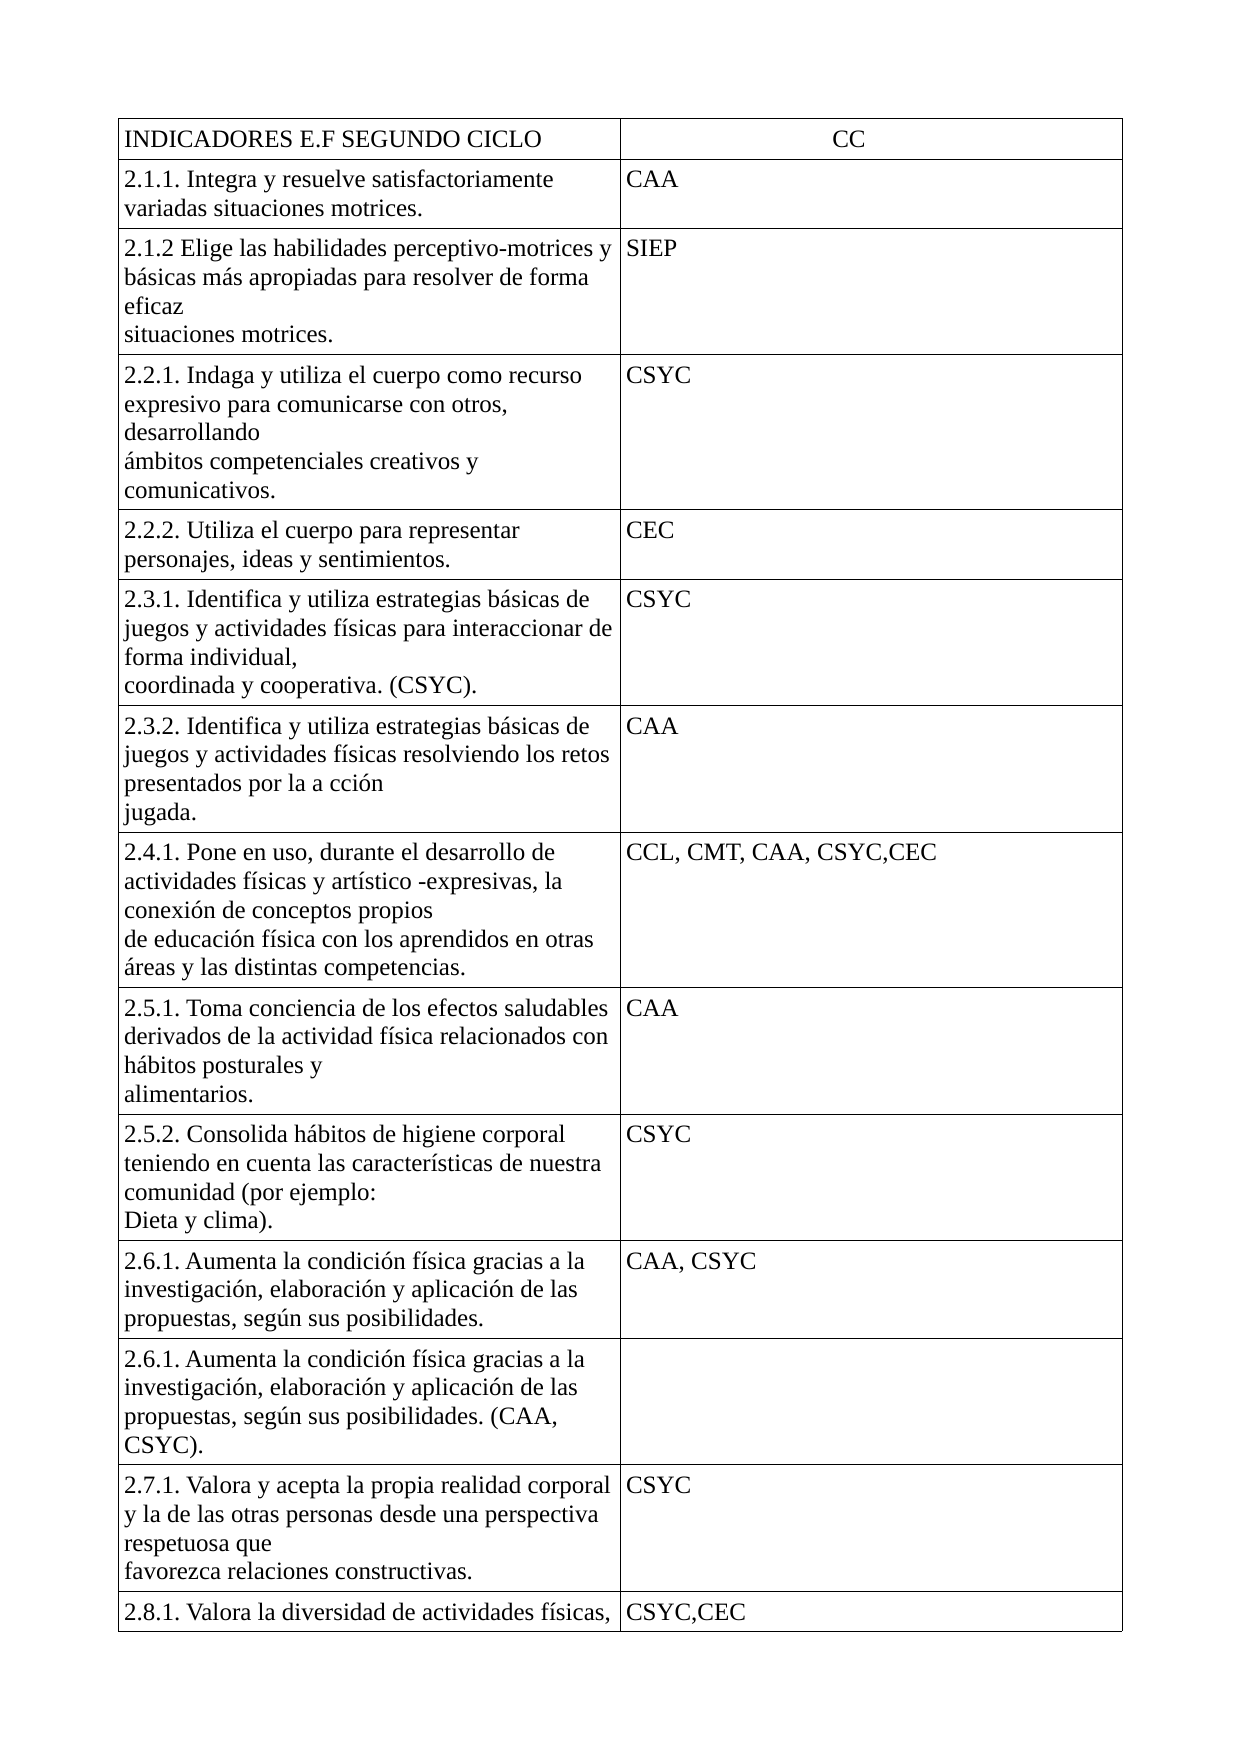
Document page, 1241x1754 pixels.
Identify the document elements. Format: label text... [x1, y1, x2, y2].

table_cell 2.2.2. Utiliza el cuerpo para representar personajes, ideas y sentimientos. [119, 510, 620, 578]
table_cell 2.7.1. Valora y acepta la propia realidad corporal y la de las otras personas desde una perspectiva respetuosa que favorezca relaciones constructivas. [119, 1465, 620, 1591]
table_cell CCL, CMT, CAA, CSYC,CEC [621, 833, 1122, 987]
table_cell CAA [621, 988, 1122, 1113]
table_cell CAA [621, 160, 1122, 227]
table_cell CAA, CSYC [621, 1241, 1122, 1338]
table_cell CEC [621, 510, 1122, 578]
table_cell 2.6.1. Aumenta la condición física gracias a la investigación, elaboración y aplicación de las propuestas, según sus posibilidades. (CAA, CSYC). [119, 1339, 620, 1464]
table_cell CSYC [621, 355, 1122, 509]
table_cell CSYC [621, 580, 1122, 705]
table_cell 2.1.2 Elige las habilidades perceptivo-motrices y básicas más apropiadas para resolver de forma eficaz situaciones motrices. [119, 229, 620, 354]
table_cell 2.5.2. Consolida hábitos de higiene corporal teniendo en cuenta las características de nuestra comunidad (por ejemplo: Dieta y clima). [119, 1115, 620, 1240]
table_cell 2.1.1. Integra y resuelve satisfactoriamente variadas situaciones motrices. [119, 160, 620, 227]
table_header INDICADORES E.F SEGUNDO CICLO [119, 119, 620, 158]
table_header CC [621, 119, 1122, 158]
table_cell SIEP [621, 229, 1122, 354]
table_cell 2.4.1. Pone en uso, durante el desarrollo de actividades físicas y artístico -expresivas, la conexión de conceptos propios de educación física con los aprendidos en otras áreas y las distintas competencias. [119, 833, 620, 987]
table_cell CSYC [621, 1115, 1122, 1240]
table_cell 2.6.1. Aumenta la condición física gracias a la investigación, elaboración y aplicación de las propuestas, según sus posibilidades. [119, 1241, 620, 1338]
table_cell CAA [621, 706, 1122, 832]
table_cell CSYC [621, 1465, 1122, 1591]
table_cell 2.3.1. Identifica y utiliza estrategias básicas de juegos y actividades físicas para interaccionar de forma individual, coordinada y cooperativa. (CSYC). [119, 580, 620, 705]
table_cell 2.5.1. Toma conciencia de los efectos saludables derivados de la actividad física relacionados con hábitos posturales y alimentarios. [119, 988, 620, 1113]
table_cell 2.8.1. Valora la diversidad de actividades físicas, [119, 1592, 620, 1631]
table_cell 2.3.2. Identifica y utiliza estrategias básicas de juegos y actividades físicas resolviendo los retos presentados por la a cción jugada. [119, 706, 620, 832]
table_cell 2.2.1. Indaga y utiliza el cuerpo como recurso expresivo para comunicarse con otros, desarrollando ámbitos competenciales creativos y comunicativos. [119, 355, 620, 509]
table_cell [621, 1339, 1122, 1464]
table_cell CSYC,CEC [621, 1592, 1122, 1631]
